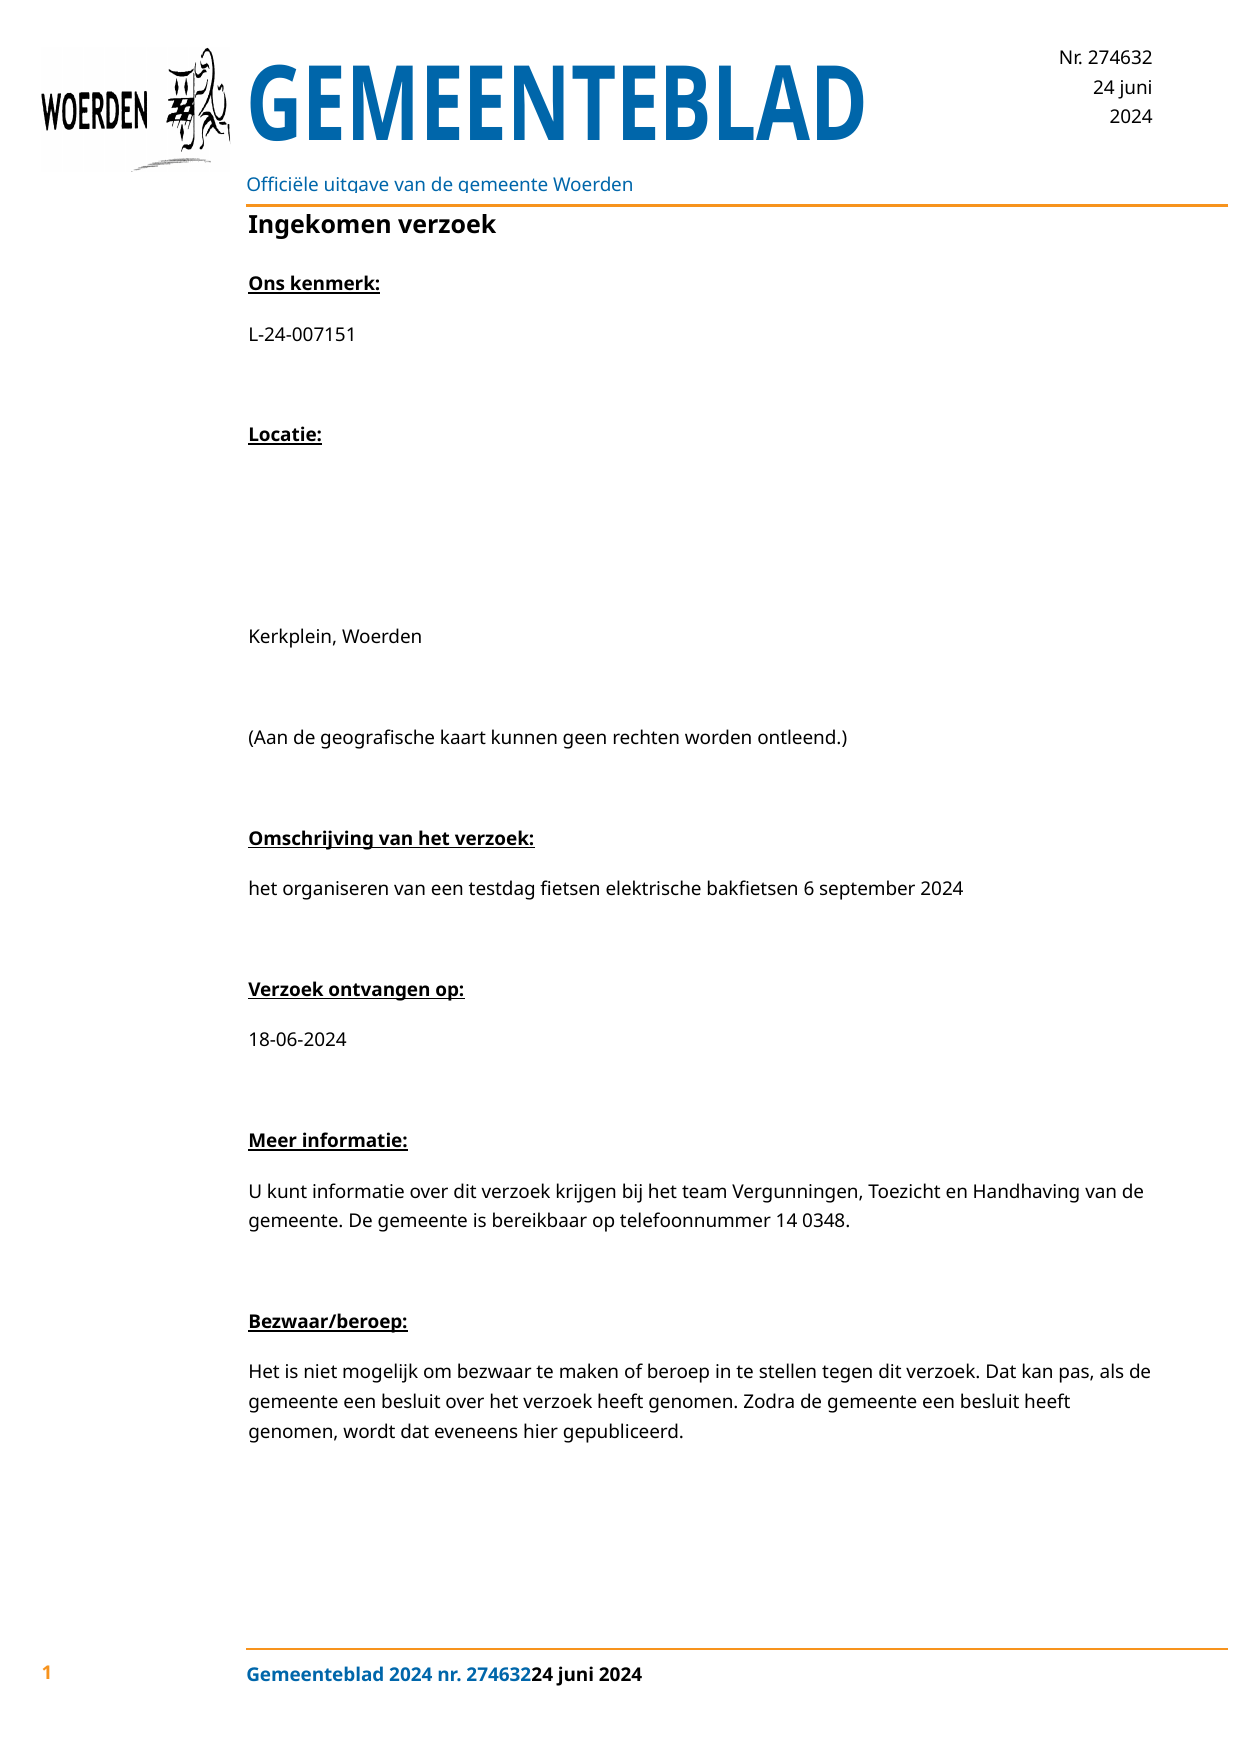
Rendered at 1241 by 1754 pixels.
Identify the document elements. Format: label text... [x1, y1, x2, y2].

text U kunt informatie over dit verzoek krijgen bij het team Vergunningen, Toezicht en Handhaving van de gemeente. De gemeente is bereikbaar op telefoonnummer 14 0348. [248, 1178, 1152, 1233]
text Locatie: [248, 422, 1152, 447]
text L-24-007151 [248, 321, 1152, 346]
picture [41, 47, 231, 172]
text (Aan de geografische kaart kunnen geen rechten worden ontleend.) [248, 724, 1152, 750]
text Kerkplein, Woerden [248, 623, 1152, 649]
text Ingekomen verzoek [248, 207, 1152, 241]
text Verzoek ontvangen op: [248, 976, 1152, 1002]
text Ons kenmerk: [248, 270, 1152, 296]
text het organiseren van een testdag fietsen elektrische bakfietsen 6 september 2024 [248, 875, 1152, 901]
text Bezwaar/beroep: [248, 1308, 1152, 1334]
text Het is niet mogelijk om bezwaar te maken of beroep in te stellen tegen dit verzoek. Dat kan pas, als de gemeente een besluit over het verzoek heeft genomen. Zodra de gemeente een besluit heeft genomen, wordt dat eveneens hier gepubliceerd. [248, 1359, 1152, 1443]
text Omschrijving van het verzoek: [248, 825, 1152, 851]
text 18-06-2024 [248, 1027, 1152, 1052]
text Meer informatie: [248, 1127, 1152, 1153]
